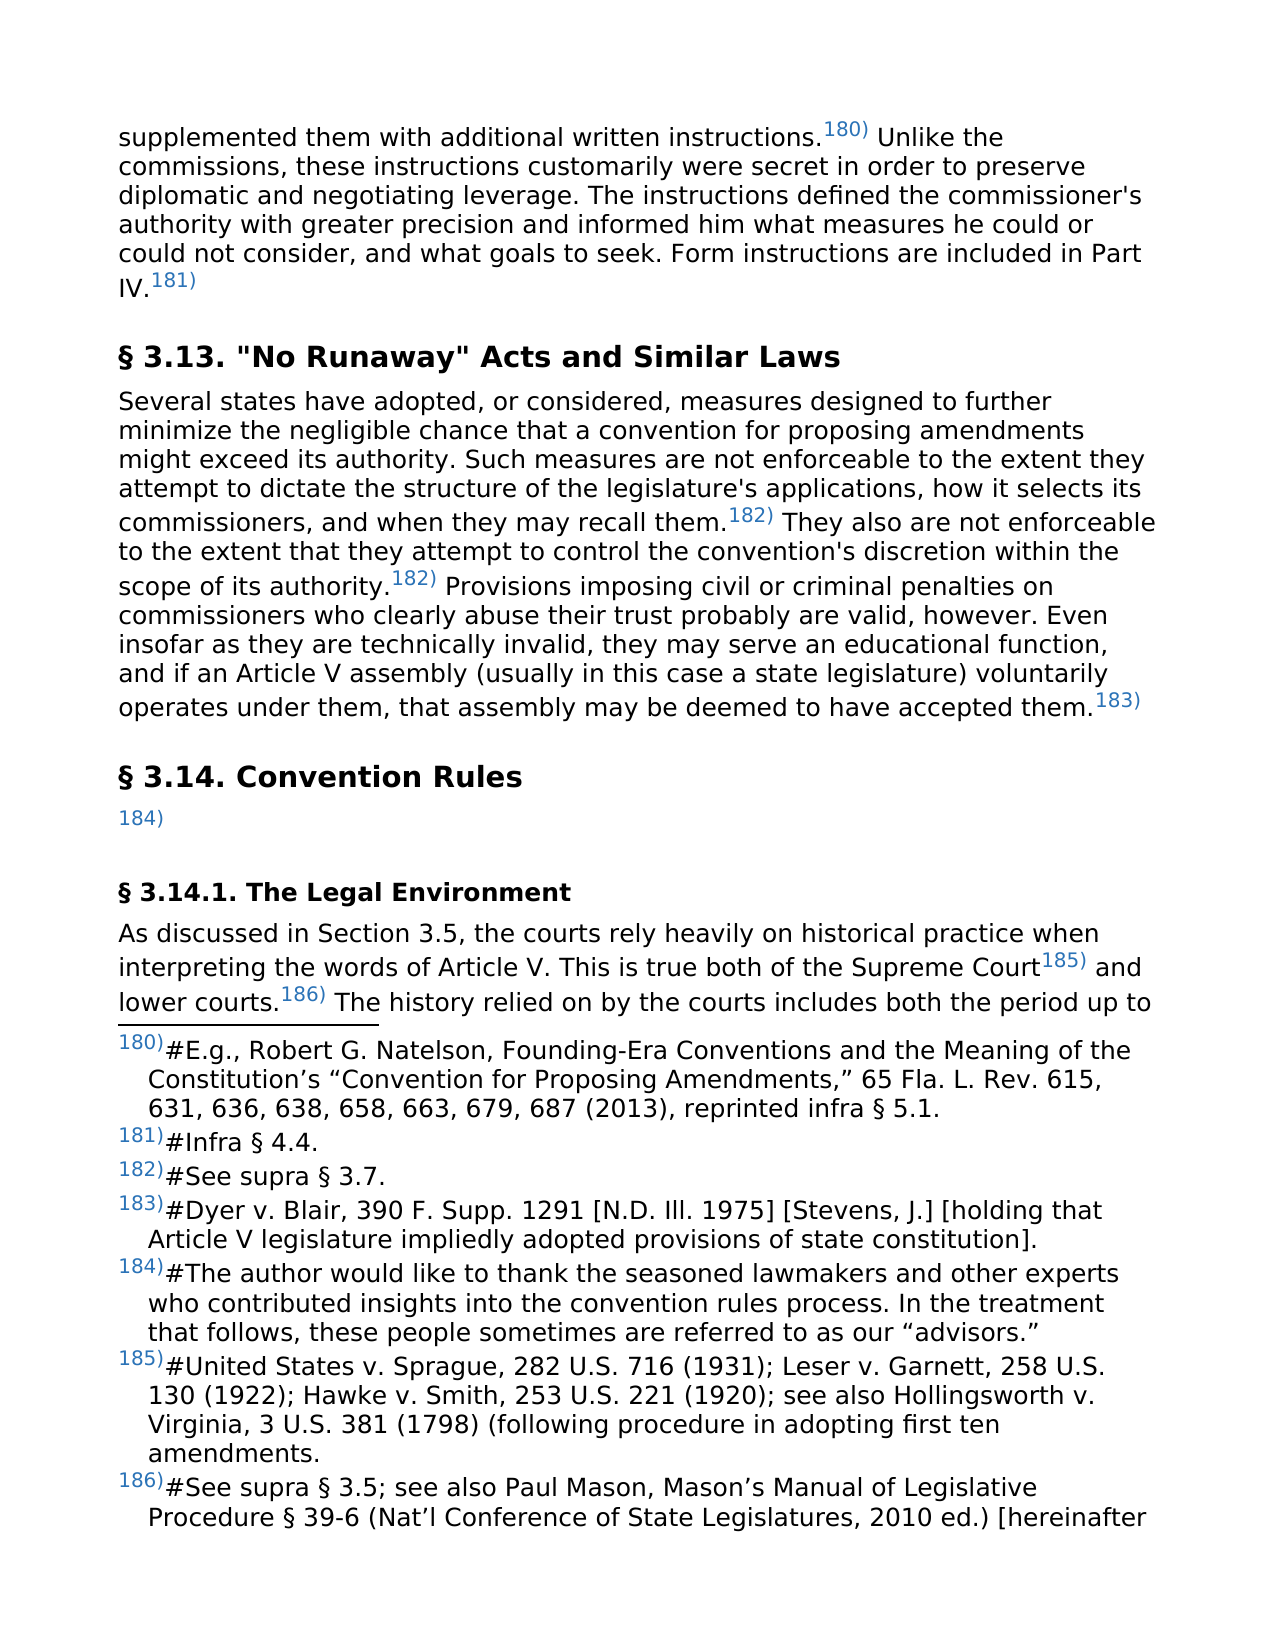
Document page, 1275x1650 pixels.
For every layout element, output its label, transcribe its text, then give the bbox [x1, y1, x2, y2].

subtitle § 3.14.1. The Legal Environment [118, 878, 1157, 907]
text #United States v. Sprague, 282 U.S. 716 (1931); Leser v. Garnett, 258 U.S. 130 (1922); Hawke v. Smith, 253 U.S. 221 (1920); see also Hollingsworth v. Virginia, 3 U.S. 381 (1798) (following procedure in adopting first ten amendments. [118, 1347, 1157, 1469]
text #See supra § 3.5; see also Paul Mason, Mason’s Manual of Legislative Procedure § 39-6 (Nat’l Conference of State Legislatures, 2010 ed.) [hereinafter [118, 1469, 1157, 1532]
text #Dyer v. Blair, 390 F. Supp. 1291 [N.D. Ill. 1975] [Stevens, J.] [holding that Article V legislature impliedly adopted provisions of state constitution]. [118, 1191, 1157, 1255]
text Several states have adopted, or considered, measures designed to further minimize the negligible chance that a convention for proposing amendments might exceed its authority. Such measures are not enforceable to the extent they attempt to dictate the structure of the legislature's applications, how it selects its commissioners, and when they may recall them. They also are not enforceable to the extent that they attempt to control the convention's discretion within the scope of its authority.182) Provisions imposing civil or criminal penalties on commissioners who clearly abuse their trust probably are valid, however. Even insofar as they are technically invalid, they may serve an educational function, and if an Article V assembly (usually in this case a state legislature) voluntarily operates under them, that assembly may be deemed to have accepted them. [118, 387, 1157, 722]
text #E.g., Robert G. Natelson, Founding-Era Conventions and the Meaning of the Constitution’s “Convention for Proposing Amendments,” 65 Fla. L. Rev. 615, 631, 636, 638, 658, 663, 679, 687 (2013), reprinted infra § 5.1. [118, 1031, 1157, 1123]
text As discussed in Section 3.5, the courts rely heavily on historical practice when interpreting the words of Article V. This is true both of the Supreme Court and lower courts. The history relied on by the courts includes both the period up to [118, 919, 1157, 1017]
text #Infra § 4.4. [118, 1123, 1157, 1157]
text supplemented them with additional written instructions. Unlike the commissions, these instructions customarily were secret in order to preserve diplomatic and negotiating leverage. The instructions defined the commissioner's authority with greater precision and informed him what measures he could or could not consider, and what goals to seek. Form instructions are included in Part IV. [118, 118, 1157, 303]
subtitle § 3.13. "No Runaway" Acts and Similar Laws [118, 340, 1157, 374]
text #See supra § 3.7. [118, 1157, 1157, 1191]
text #The author would like to thank the seasoned lawmakers and other experts who contributed insights into the convention rules process. In the treatment that follows, these people sometimes are referred to as our “advisors.” [118, 1255, 1157, 1347]
subtitle § 3.14. Convention Rules [118, 760, 1157, 794]
